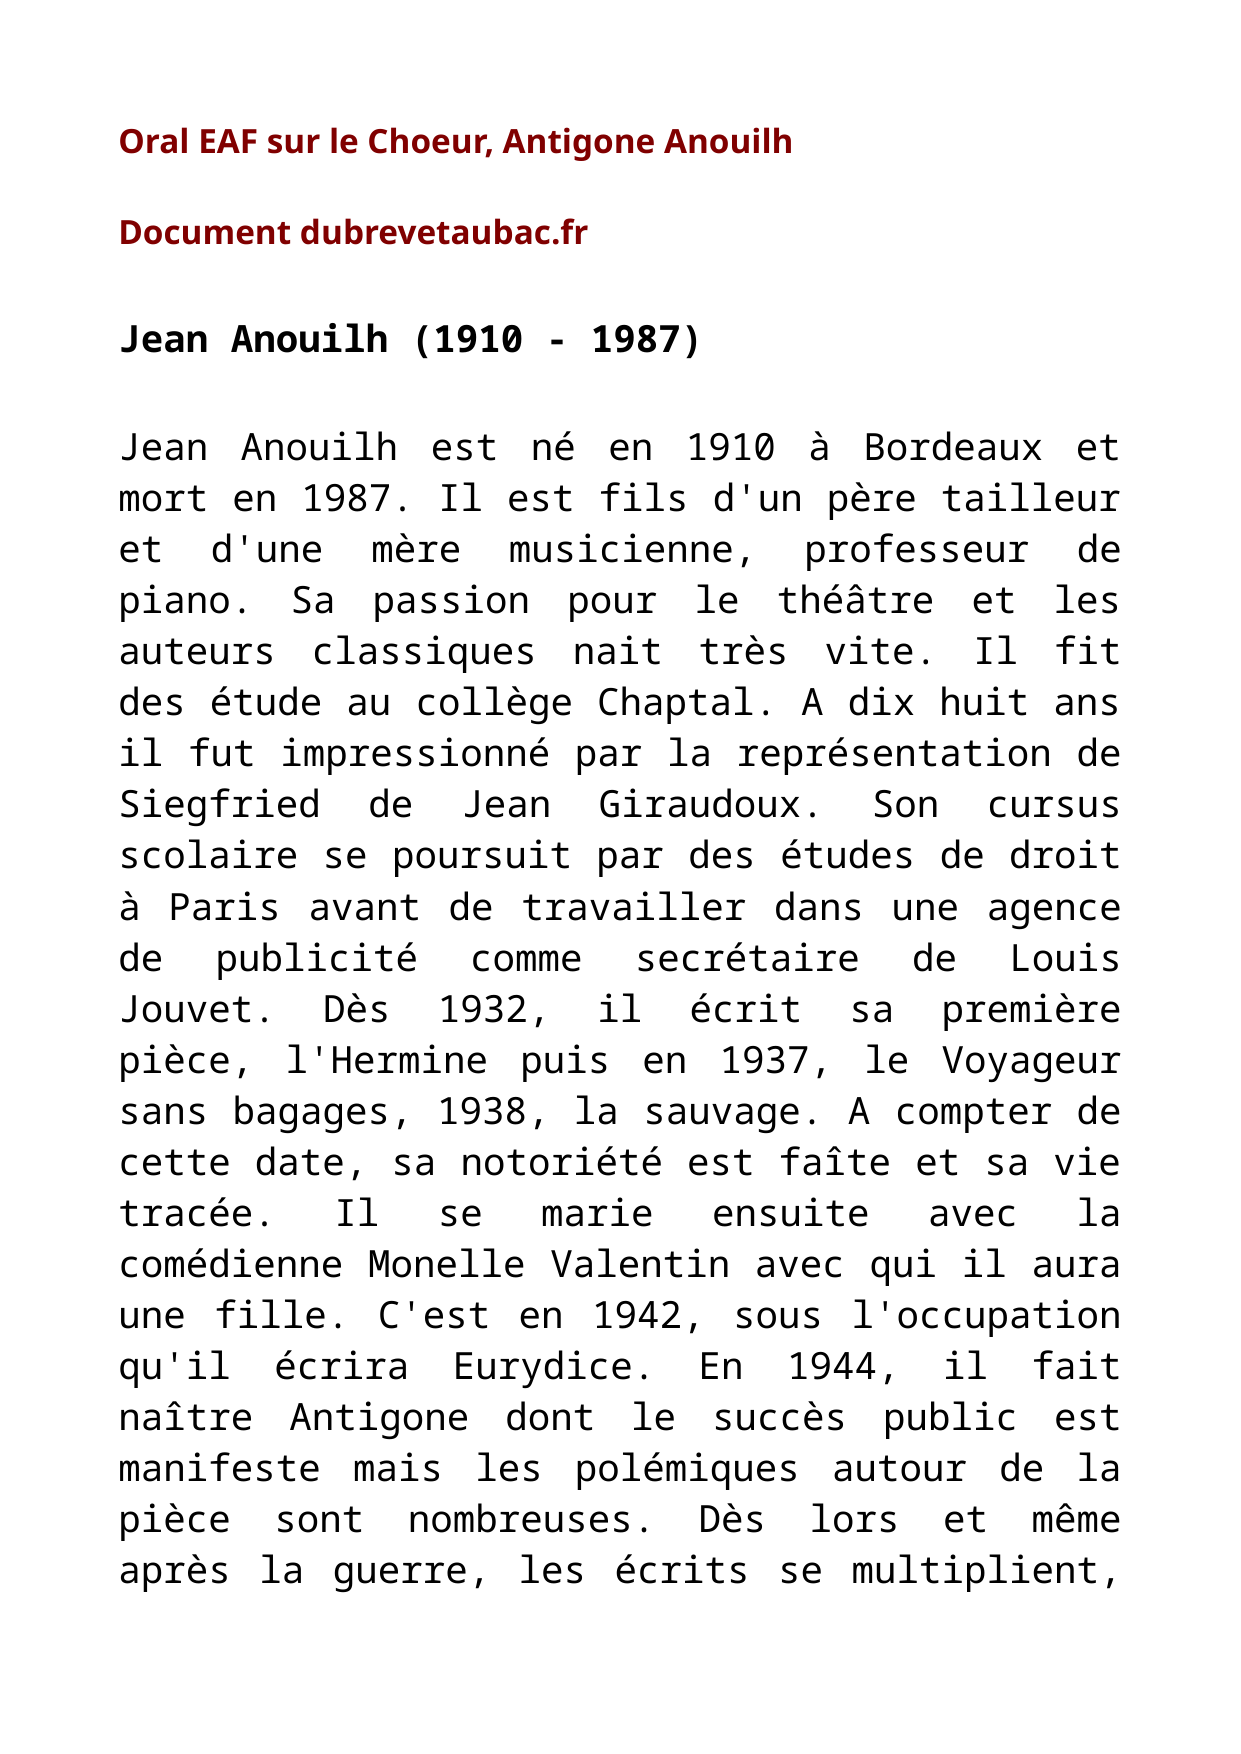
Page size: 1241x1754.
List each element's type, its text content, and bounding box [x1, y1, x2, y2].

text Jean Anouilh est né en 1910 à Bordeaux et mort en 1987. Il est fils d'un père tailleur et d'une mère musicienne, professeur de piano. Sa passion pour le théâtre et les auteurs classiques nait très vite. Il fit des étude au collège Chaptal. A dix huit ans il fut impressionné par la représentation de Siegfried de Jean Giraudoux. Son cursus scolaire se poursuit par des études de droit à Paris avant de travailler dans une agence de publicité comme secrétaire de Louis Jouvet. Dès 1932, il écrit sa première pièce, l'Hermine puis en 1937, le Voyageur sans bagages, 1938, la sauvage. A compter de cette date, sa notoriété est faîte et sa vie tracée. Il se marie ensuite avec la comédienne Monelle Valentin avec qui il aura une fille. C'est en 1942, sous l'occupation qu'il écrira Eurydice. En 1944, il fait naître Antigone dont le succès public est manifeste mais les polémiques autour de la pièce sont nombreuses. Dès lors et même après la guerre, les écrits se multiplient, [118, 420, 1122, 1594]
text Document dubrevetaubac.fr [118, 209, 1122, 254]
text Jean Anouilh (1910 - 1987) [118, 312, 1122, 363]
text Oral EAF sur le Choeur, Antigone Anouilh [118, 118, 1122, 163]
